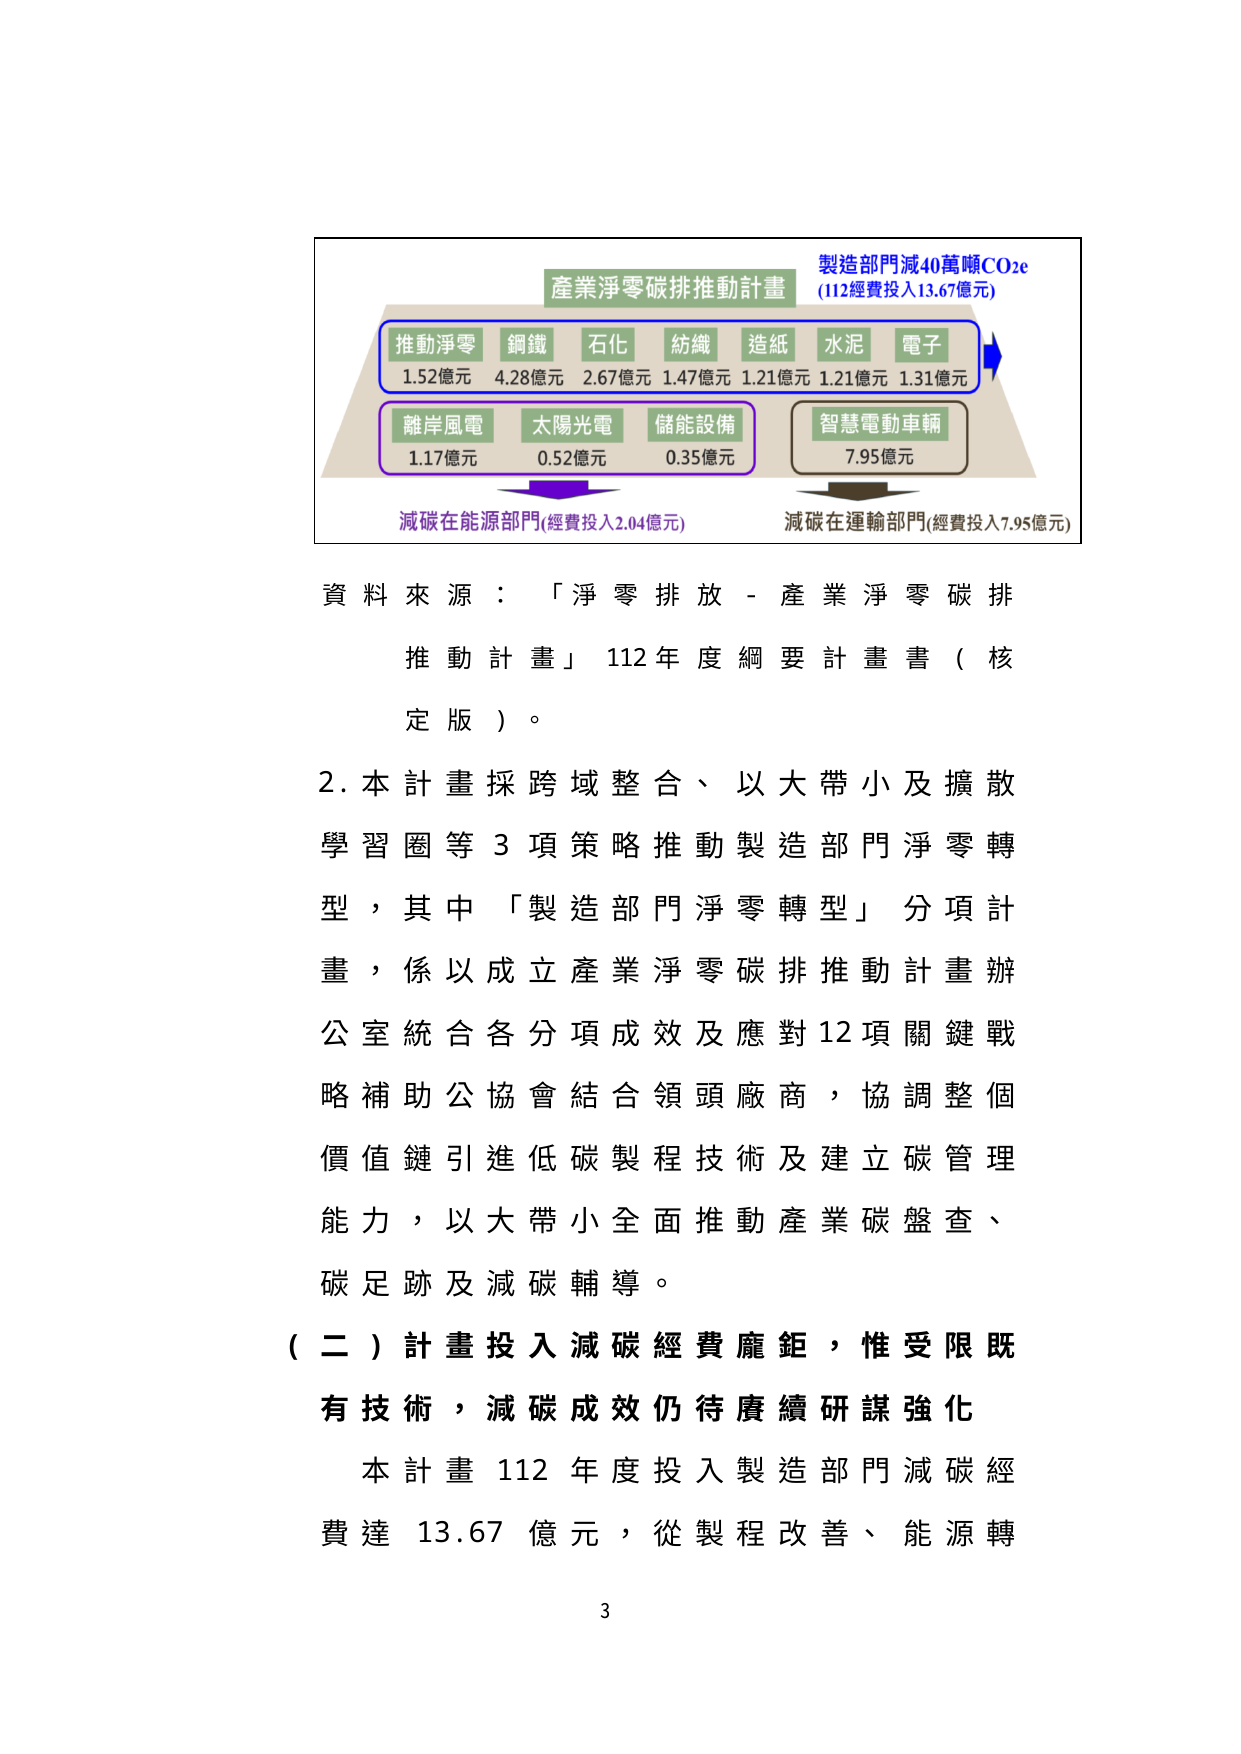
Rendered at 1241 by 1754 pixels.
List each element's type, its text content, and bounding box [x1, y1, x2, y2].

text (二)計畫投入減碳經費龐鉅，惟受限既有技術，減碳成效仍待賡續研謀強化 [248, 1302, 1022, 1427]
text 本計畫112年度投入製造部門減碳經費達13.67億元，從製程改善、能源轉 [277, 1427, 1022, 1552]
text 2.本計畫採跨域整合、以大帶小及擴散學習圈等3項策略推動製造部門淨零轉型，其中「製造部門淨零轉型」分項計畫，係以成立產業淨零碳排推動計畫辦公室統合各分項成效及應對12項關鍵戰略補助公協會結合領頭廠商，協調整個價值鏈引進低碳製程技術及建立碳管理能力，以大帶小全面推動產業碳盤查、碳足跡及減碳輔導。 [277, 740, 1022, 1302]
text 資料來源：「淨零排放-產業淨零碳排推動計畫」112年度綱要計畫書(核定版)。 [276, 552, 1022, 740]
